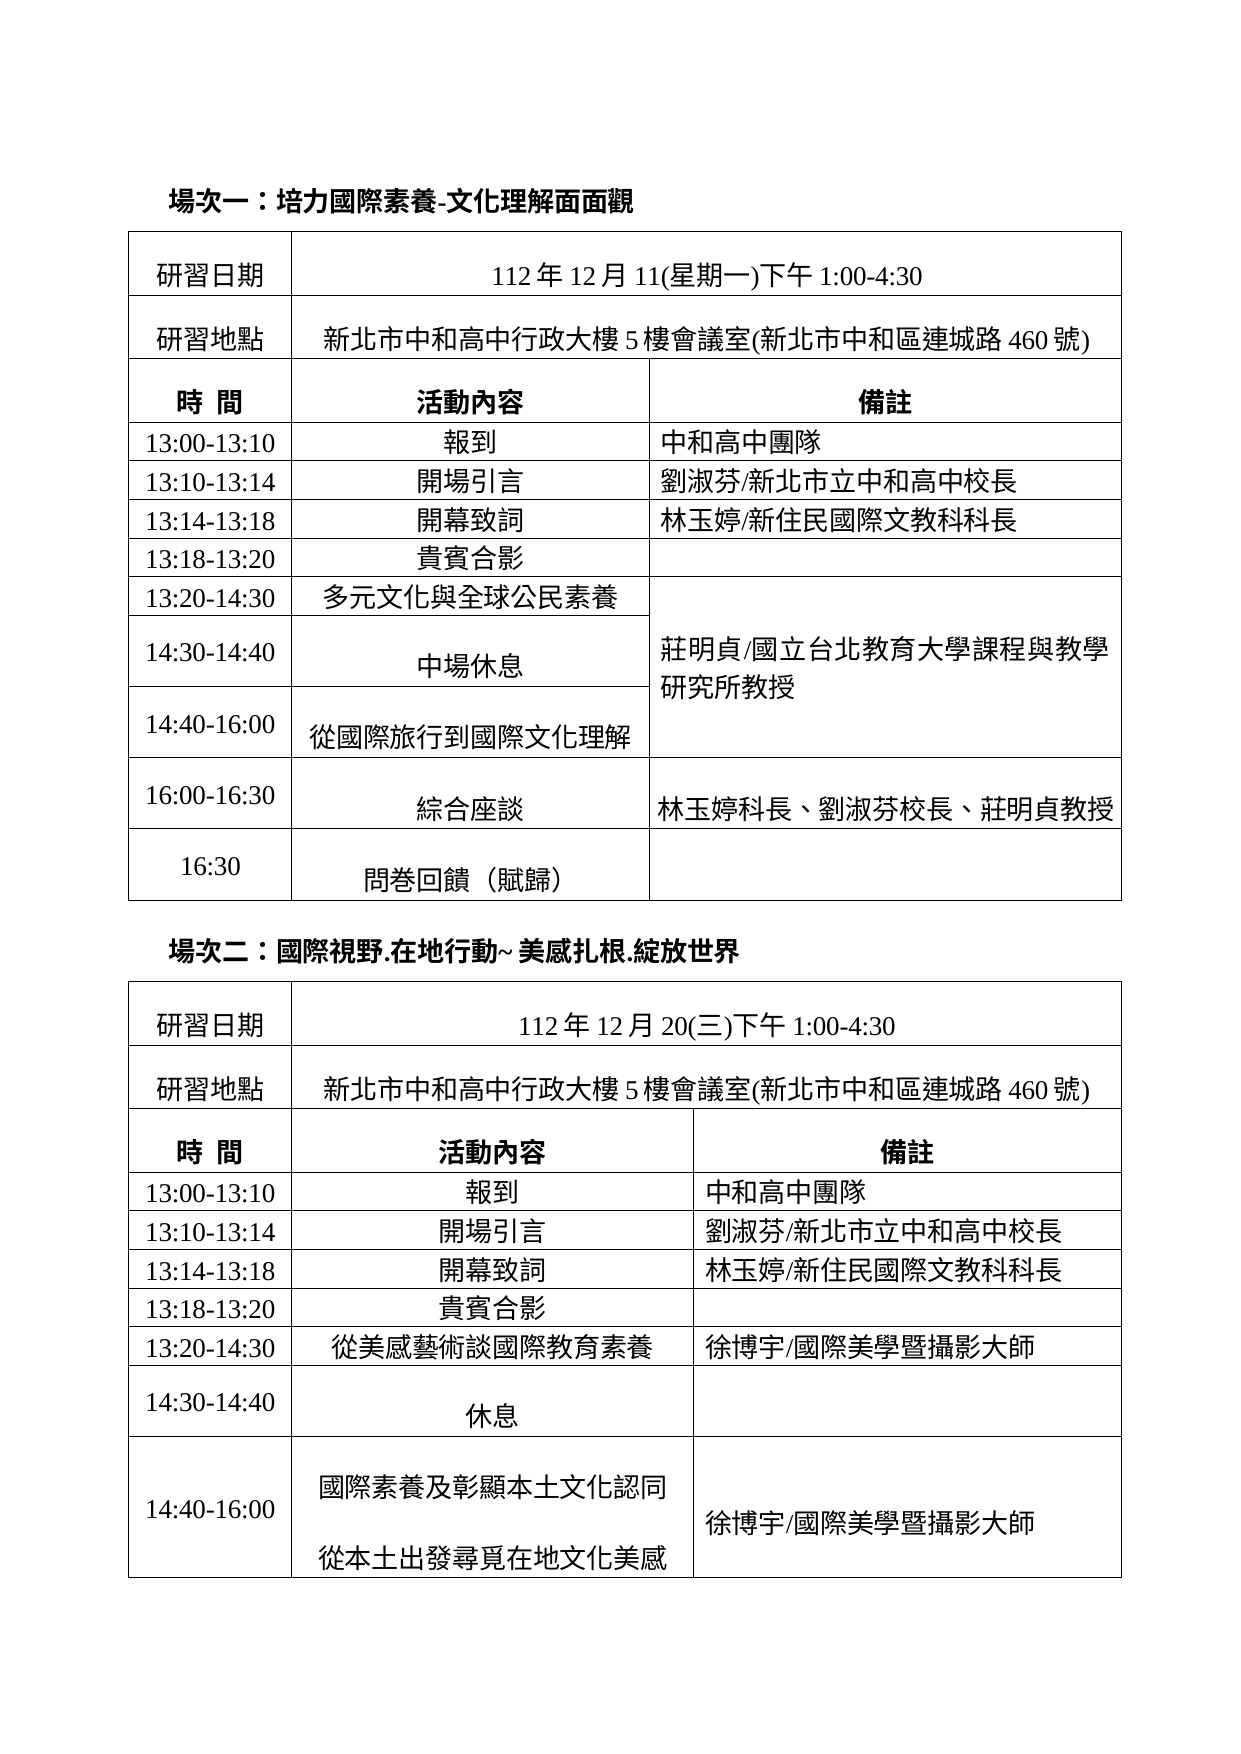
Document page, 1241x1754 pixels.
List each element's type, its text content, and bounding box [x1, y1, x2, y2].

table_cell 劉淑芬/新北市立中和高中校長 [650, 461, 1121, 499]
table_cell 14:40-16:00 [129, 687, 291, 757]
table_cell 國際素養及彰顯本土文化認同 從本土出發尋覓在地文化美感 [292, 1437, 693, 1577]
table_cell [650, 829, 1121, 899]
table_cell 時 間 [129, 359, 291, 422]
table_cell 報到 [292, 423, 649, 460]
table_cell 從美感藝術談國際教育素養 [292, 1327, 693, 1364]
table_cell 林玉婷/新住民國際文教科科長 [694, 1250, 1121, 1287]
table_cell 13:20-14:30 [129, 577, 291, 614]
table_cell 綜合座談 [292, 758, 649, 828]
table_cell 16:00-16:30 [129, 758, 291, 828]
table_cell [694, 1289, 1121, 1326]
table_cell 新北市中和高中行政大樓5樓會議室(新北市中和區連城路460號) [292, 1046, 1121, 1108]
table_cell 14:30-14:40 [129, 616, 291, 686]
table_cell 新北市中和高中行政大樓5樓會議室(新北市中和區連城路460號) [292, 296, 1121, 358]
table_cell 徐博宇/國際美學暨攝影大師 [694, 1437, 1121, 1577]
table_cell 貴賓合影 [292, 1289, 693, 1326]
table_cell 13:10-13:14 [129, 461, 291, 499]
table_header 研習日期 [129, 232, 291, 295]
subtitle 場次一：培力國際素養-文化理解面面觀 [168, 158, 1122, 221]
table_cell [650, 539, 1121, 576]
table_header 112年12月11(星期一)下午1:00-4:30 [292, 232, 1121, 295]
table_cell 備註 [694, 1109, 1121, 1172]
table_cell 研習地點 [129, 1046, 291, 1108]
table_cell [694, 1366, 1121, 1436]
table_cell 時 間 [129, 1109, 291, 1172]
table_cell 活動內容 [292, 1109, 693, 1172]
table_cell 13:00-13:10 [129, 1173, 291, 1210]
table_cell 林玉婷/新住民國際文教科科長 [650, 500, 1121, 537]
table_cell 莊明貞/國立台北教育大學課程與教學研究所教授 [650, 577, 1121, 757]
table_header 112年12月20(三)下午1:00-4:30 [292, 982, 1121, 1045]
table_cell 中場休息 [292, 616, 649, 686]
table_cell 14:40-16:00 [129, 1437, 291, 1577]
table_cell 13:10-13:14 [129, 1211, 291, 1249]
table_cell 開場引言 [292, 1211, 693, 1249]
table_cell 問巻回饋（賦歸） [292, 829, 649, 899]
table_cell 備註 [650, 359, 1121, 422]
subtitle 場次二：國際視野.在地行動~ 美感扎根.綻放世界 [168, 908, 1122, 971]
table_cell 13:14-13:18 [129, 1250, 291, 1287]
table_cell 開幕致詞 [292, 500, 649, 537]
table_cell 開場引言 [292, 461, 649, 499]
table_cell 13:00-13:10 [129, 423, 291, 460]
table_header 研習日期 [129, 982, 291, 1045]
table_cell 林玉婷科長、劉淑芬校長、莊明貞教授 [650, 758, 1121, 828]
table_cell 研習地點 [129, 296, 291, 358]
table_cell 活動內容 [292, 359, 649, 422]
table_cell 開幕致詞 [292, 1250, 693, 1287]
table_cell 休息 [292, 1366, 693, 1436]
table_cell 劉淑芬/新北市立中和高中校長 [694, 1211, 1121, 1249]
table_cell 報到 [292, 1173, 693, 1210]
table_cell 14:30-14:40 [129, 1366, 291, 1436]
table_cell 13:18-13:20 [129, 539, 291, 576]
table_cell 貴賓合影 [292, 539, 649, 576]
table_cell 多元文化與全球公民素養 [292, 577, 649, 614]
table_cell 從國際旅行到國際文化理解 [292, 687, 649, 757]
table_cell 中和高中團隊 [694, 1173, 1121, 1210]
table_cell 16:30 [129, 829, 291, 899]
table_cell 13:14-13:18 [129, 500, 291, 537]
table_cell 13:18-13:20 [129, 1289, 291, 1326]
table_cell 中和高中團隊 [650, 423, 1121, 460]
table_cell 13:20-14:30 [129, 1327, 291, 1364]
table_cell 徐博宇/國際美學暨攝影大師 [694, 1327, 1121, 1364]
